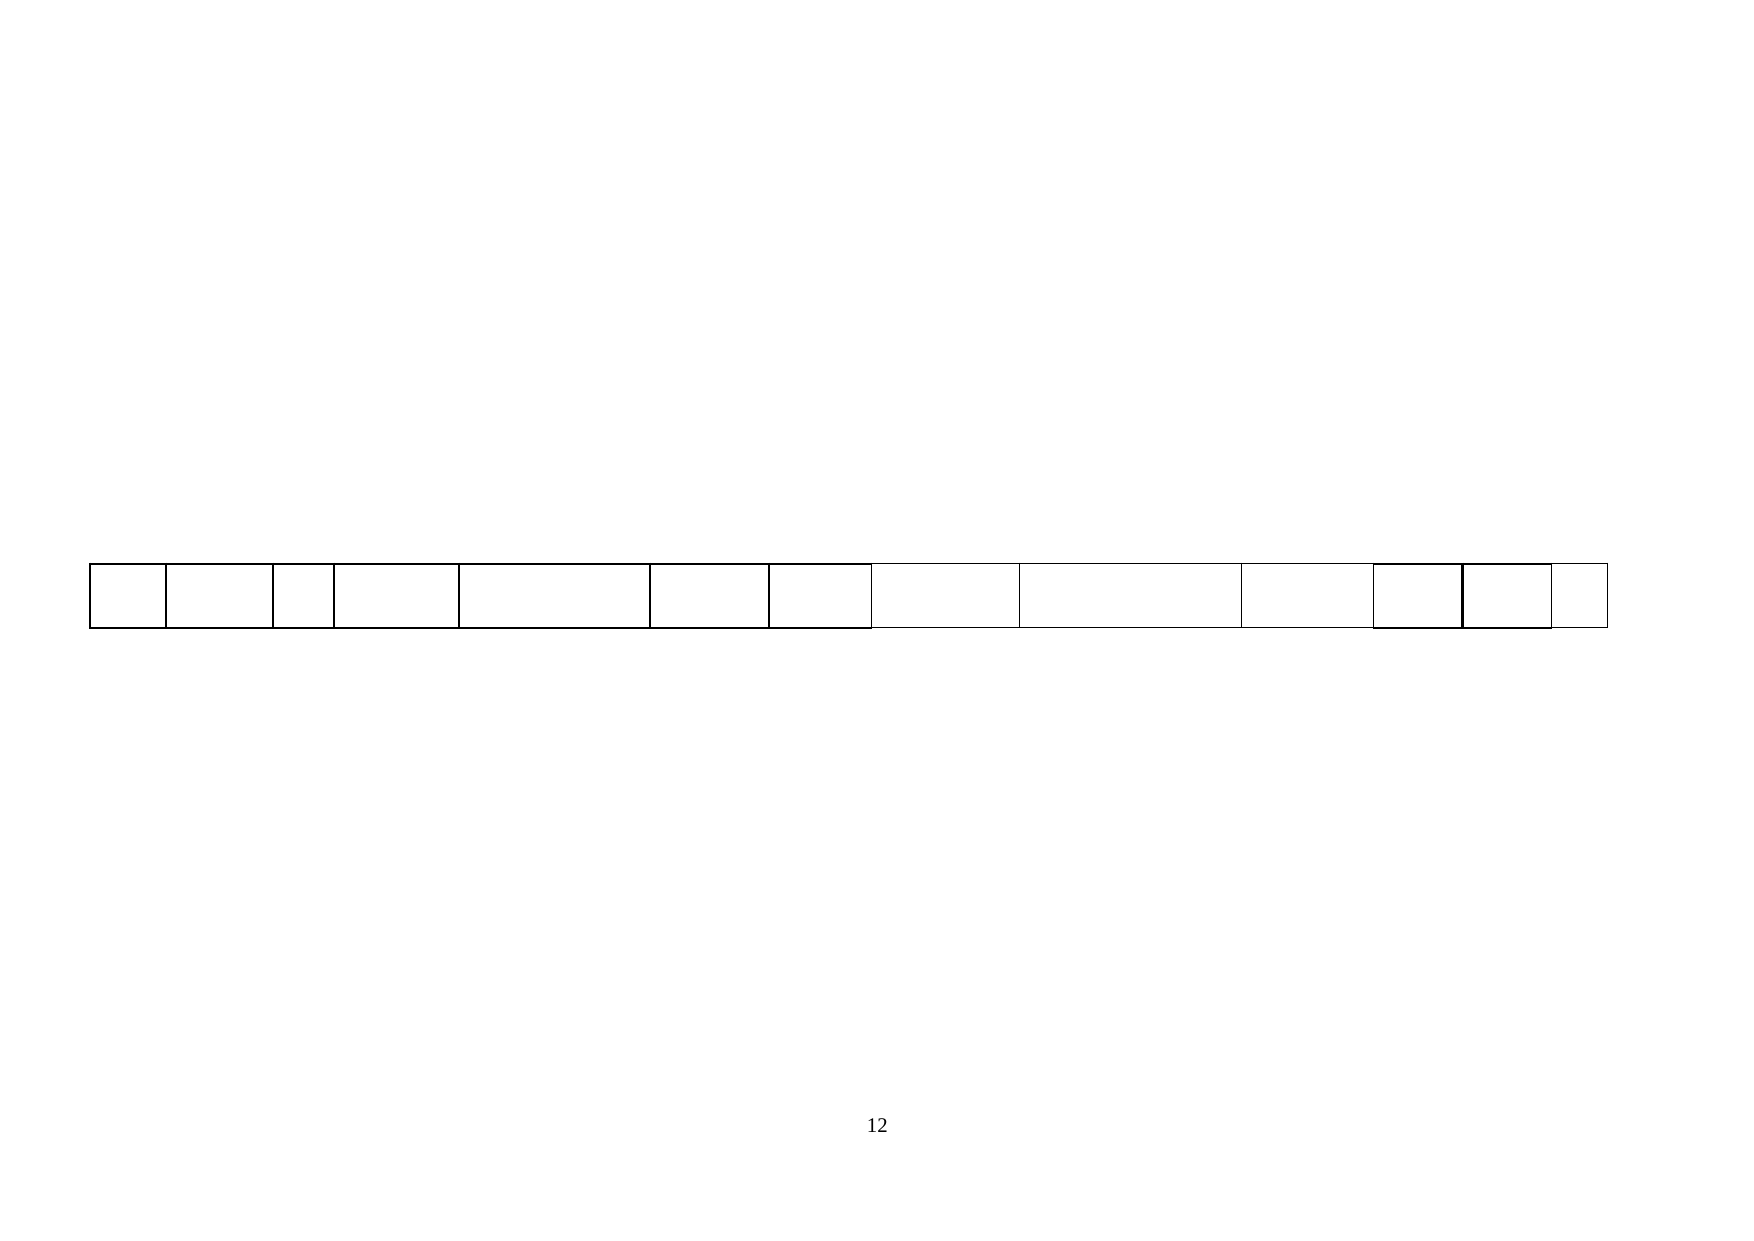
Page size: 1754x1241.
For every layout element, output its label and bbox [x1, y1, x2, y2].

table_cell [872, 564, 1019, 627]
table_cell [770, 565, 871, 627]
table_cell [1552, 564, 1607, 627]
table_cell [167, 565, 272, 627]
table_cell [651, 565, 768, 627]
table_cell [1020, 564, 1241, 627]
table_cell [274, 565, 333, 627]
table_cell [335, 565, 458, 627]
table_cell [1464, 565, 1551, 627]
table_cell [1608, 563, 1664, 627]
table_cell [460, 565, 649, 627]
table_cell [91, 565, 165, 627]
table_cell [1374, 565, 1461, 627]
table_cell [1242, 564, 1373, 627]
